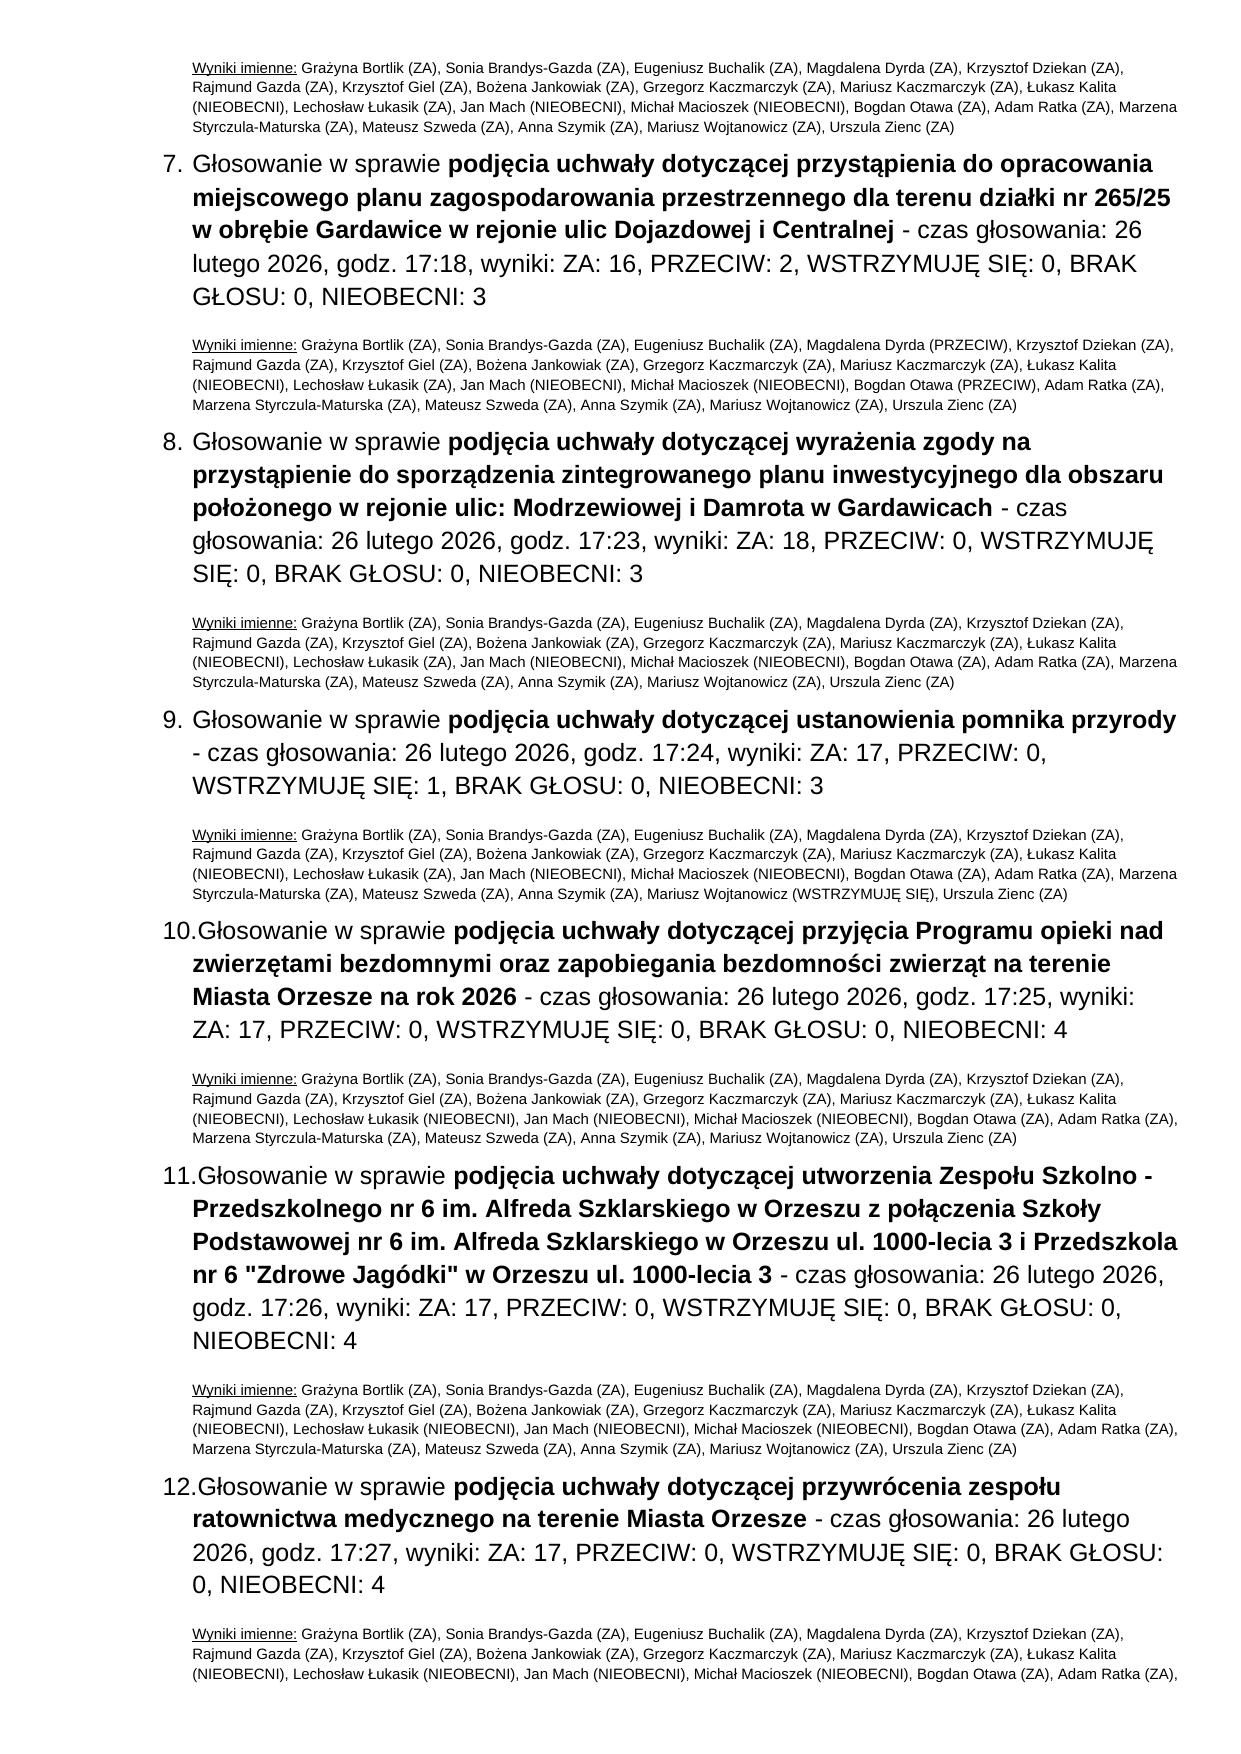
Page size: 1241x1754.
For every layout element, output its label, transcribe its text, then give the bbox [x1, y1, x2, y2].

list Głosowanie w sprawie podjęcia uchwały dotyczącej ustanowienia pomnika przyrody - czas głosowania: 26 lutego 2026, godz. 17:24, wyniki: ZA: 17, PRZECIW: 0, WSTRZYMUJĘ SIĘ: 1, BRAK GŁOSU: 0, NIEOBECNI: 3 [162, 705, 1181, 799]
list Wyniki imienne: Grażyna Bortlik (ZA), Sonia Brandys-Gazda (ZA), Eugeniusz Buchalik (ZA), Magdalena Dyrda (ZA), Krzysztof Dziekan (ZA), Rajmund Gazda (ZA), Krzysztof Giel (ZA), Bożena Jankowiak (ZA), Grzegorz Kaczmarczyk (ZA), Mariusz Kaczmarczyk (ZA), Łukasz Kalita (NIEOBECNI), Lechosław Łukasik (NIEOBECNI), Jan Mach (NIEOBECNI), Michał Macioszek (NIEOBECNI), Bogdan Otawa (ZA), Adam Ratka (ZA), [162, 1626, 1181, 1682]
list Głosowanie w sprawie podjęcia uchwały dotyczącej przystąpienia do opracowania miejscowego planu zagospodarowania przestrzennego dla terenu działki nr 265/25 w obrębie Gardawice w rejonie ulic Dojazdowej i Centralnej - czas głosowania: 26 lutego 2026, godz. 17:18, wyniki: ZA: 16, PRZECIW: 2, WSTRZYMUJĘ SIĘ: 0, BRAK GŁOSU: 0, NIEOBECNI: 3 [162, 149, 1181, 310]
list Wyniki imienne: Grażyna Bortlik (ZA), Sonia Brandys-Gazda (ZA), Eugeniusz Buchalik (ZA), Magdalena Dyrda (ZA), Krzysztof Dziekan (ZA), Rajmund Gazda (ZA), Krzysztof Giel (ZA), Bożena Jankowiak (ZA), Grzegorz Kaczmarczyk (ZA), Mariusz Kaczmarczyk (ZA), Łukasz Kalita (NIEOBECNI), Lechosław Łukasik (ZA), Jan Mach (NIEOBECNI), Michał Macioszek (NIEOBECNI), Bogdan Otawa (ZA), Adam Ratka (ZA), Marzena Styrczula-Maturska (ZA), Mateusz Szweda (ZA), Anna Szymik (ZA), Mariusz Wojtanowicz (ZA), Urszula Zienc (ZA) [162, 614, 1181, 691]
list Głosowanie w sprawie podjęcia uchwały dotyczącej przywrócenia zespołu ratownictwa medycznego na terenie Miasta Orzesze - czas głosowania: 26 lutego 2026, godz. 17:27, wyniki: ZA: 17, PRZECIW: 0, WSTRZYMUJĘ SIĘ: 0, BRAK GŁOSU: 0, NIEOBECNI: 4 [162, 1471, 1181, 1599]
list Głosowanie w sprawie podjęcia uchwały dotyczącej wyrażenia zgody na przystąpienie do sporządzenia zintegrowanego planu inwestycyjnego dla obszaru położonego w rejonie ulic: Modrzewiowej i Damrota w Gardawicach - czas głosowania: 26 lutego 2026, godz. 17:23, wyniki: ZA: 18, PRZECIW: 0, WSTRZYMUJĘ SIĘ: 0, BRAK GŁOSU: 0, NIEOBECNI: 3 [162, 427, 1181, 588]
list Wyniki imienne: Grażyna Bortlik (ZA), Sonia Brandys-Gazda (ZA), Eugeniusz Buchalik (ZA), Magdalena Dyrda (ZA), Krzysztof Dziekan (ZA), Rajmund Gazda (ZA), Krzysztof Giel (ZA), Bożena Jankowiak (ZA), Grzegorz Kaczmarczyk (ZA), Mariusz Kaczmarczyk (ZA), Łukasz Kalita (NIEOBECNI), Lechosław Łukasik (NIEOBECNI), Jan Mach (NIEOBECNI), Michał Macioszek (NIEOBECNI), Bogdan Otawa (ZA), Adam Ratka (ZA), Marzena Styrczula-Maturska (ZA), Mateusz Szweda (ZA), Anna Szymik (ZA), Mariusz Wojtanowicz (ZA), Urszula Zienc (ZA) [162, 1070, 1181, 1147]
list Wyniki imienne: Grażyna Bortlik (ZA), Sonia Brandys-Gazda (ZA), Eugeniusz Buchalik (ZA), Magdalena Dyrda (PRZECIW), Krzysztof Dziekan (ZA), Rajmund Gazda (ZA), Krzysztof Giel (ZA), Bożena Jankowiak (ZA), Grzegorz Kaczmarczyk (ZA), Mariusz Kaczmarczyk (ZA), Łukasz Kalita (NIEOBECNI), Lechosław Łukasik (ZA), Jan Mach (NIEOBECNI), Michał Macioszek (NIEOBECNI), Bogdan Otawa (PRZECIW), Adam Ratka (ZA), Marzena Styrczula-Maturska (ZA), Mateusz Szweda (ZA), Anna Szymik (ZA), Mariusz Wojtanowicz (ZA), Urszula Zienc (ZA) [162, 337, 1181, 413]
list Wyniki imienne: Grażyna Bortlik (ZA), Sonia Brandys-Gazda (ZA), Eugeniusz Buchalik (ZA), Magdalena Dyrda (ZA), Krzysztof Dziekan (ZA), Rajmund Gazda (ZA), Krzysztof Giel (ZA), Bożena Jankowiak (ZA), Grzegorz Kaczmarczyk (ZA), Mariusz Kaczmarczyk (ZA), Łukasz Kalita (NIEOBECNI), Lechosław Łukasik (ZA), Jan Mach (NIEOBECNI), Michał Macioszek (NIEOBECNI), Bogdan Otawa (ZA), Adam Ratka (ZA), Marzena Styrczula-Maturska (ZA), Mateusz Szweda (ZA), Anna Szymik (ZA), Mariusz Wojtanowicz (ZA), Urszula Zienc (ZA) [162, 59, 1181, 136]
list Wyniki imienne: Grażyna Bortlik (ZA), Sonia Brandys-Gazda (ZA), Eugeniusz Buchalik (ZA), Magdalena Dyrda (ZA), Krzysztof Dziekan (ZA), Rajmund Gazda (ZA), Krzysztof Giel (ZA), Bożena Jankowiak (ZA), Grzegorz Kaczmarczyk (ZA), Mariusz Kaczmarczyk (ZA), Łukasz Kalita (NIEOBECNI), Lechosław Łukasik (ZA), Jan Mach (NIEOBECNI), Michał Macioszek (NIEOBECNI), Bogdan Otawa (ZA), Adam Ratka (ZA), Marzena Styrczula-Maturska (ZA), Mateusz Szweda (ZA), Anna Szymik (ZA), Mariusz Wojtanowicz (WSTRZYMUJĘ SIĘ), Urszula Zienc (ZA) [162, 826, 1181, 902]
list Wyniki imienne: Grażyna Bortlik (ZA), Sonia Brandys-Gazda (ZA), Eugeniusz Buchalik (ZA), Magdalena Dyrda (ZA), Krzysztof Dziekan (ZA), Rajmund Gazda (ZA), Krzysztof Giel (ZA), Bożena Jankowiak (ZA), Grzegorz Kaczmarczyk (ZA), Mariusz Kaczmarczyk (ZA), Łukasz Kalita (NIEOBECNI), Lechosław Łukasik (NIEOBECNI), Jan Mach (NIEOBECNI), Michał Macioszek (NIEOBECNI), Bogdan Otawa (ZA), Adam Ratka (ZA), Marzena Styrczula-Maturska (ZA), Mateusz Szweda (ZA), Anna Szymik (ZA), Mariusz Wojtanowicz (ZA), Urszula Zienc (ZA) [162, 1381, 1181, 1458]
list Głosowanie w sprawie podjęcia uchwały dotyczącej utworzenia Zespołu Szkolno - Przedszkolnego nr 6 im. Alfreda Szklarskiego w Orzeszu z połączenia Szkoły Podstawowej nr 6 im. Alfreda Szklarskiego w Orzeszu ul. 1000-lecia 3 i Przedszkola nr 6 "Zdrowe Jagódki" w Orzeszu ul. 1000-lecia 3 - czas głosowania: 26 lutego 2026, godz. 17:26, wyniki: ZA: 17, PRZECIW: 0, WSTRZYMUJĘ SIĘ: 0, BRAK GŁOSU: 0, NIEOBECNI: 4 [162, 1161, 1181, 1355]
list Głosowanie w sprawie podjęcia uchwały dotyczącej przyjęcia Programu opieki nad zwierzętami bezdomnymi oraz zapobiegania bezdomności zwierząt na terenie Miasta Orzesze na rok 2026 - czas głosowania: 26 lutego 2026, godz. 17:25, wyniki: ZA: 17, PRZECIW: 0, WSTRZYMUJĘ SIĘ: 0, BRAK GŁOSU: 0, NIEOBECNI: 4 [162, 916, 1181, 1044]
